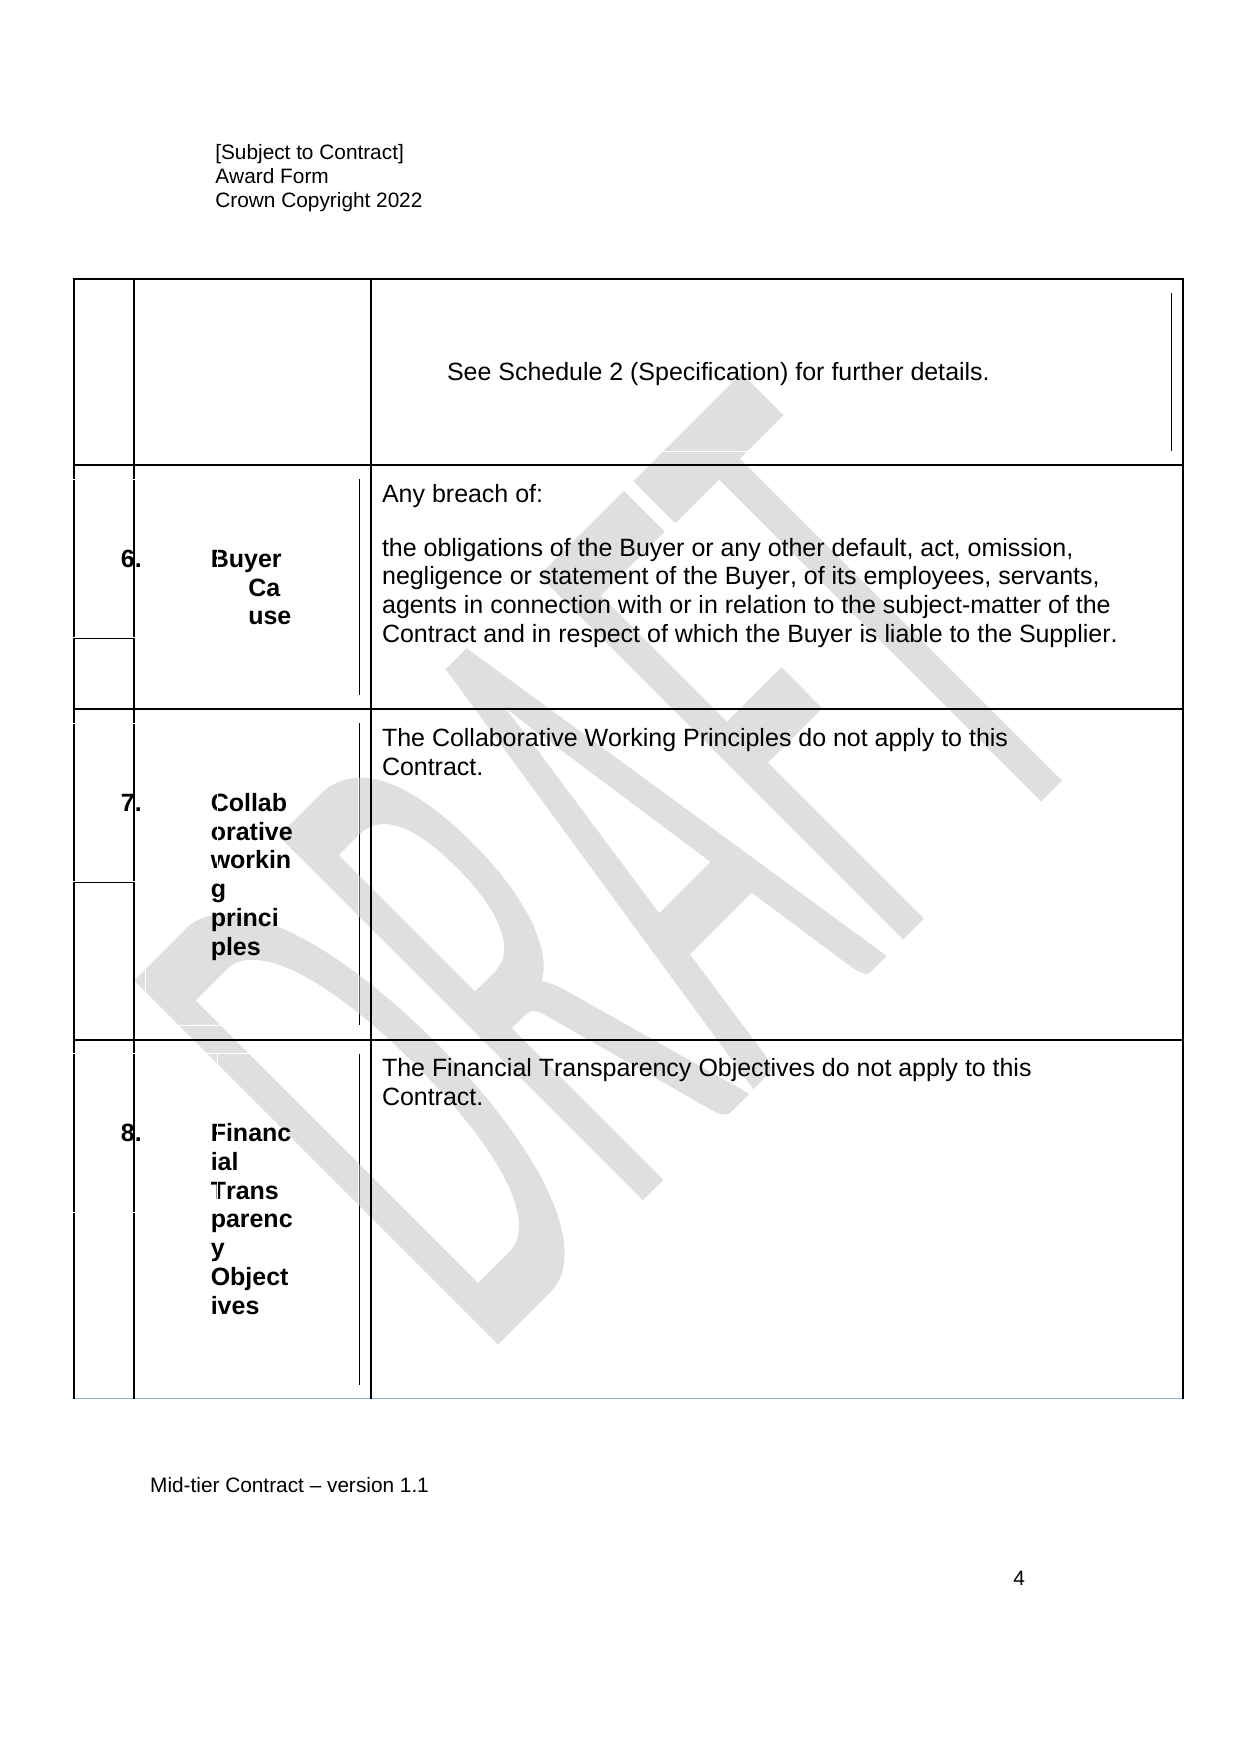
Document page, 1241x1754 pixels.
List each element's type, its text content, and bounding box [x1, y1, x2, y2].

table_cell Collaborative working principles [135, 724, 145, 881]
table_cell See Schedule 2 (Specification) for further details. [372, 280, 1182, 464]
table_cell Collaborative working principles [197, 960, 358, 1025]
table_cell The Collaborative Working Principles do not apply to this Contract. [553, 710, 1182, 1038]
table_cell Financial Transparency Objectives [135, 1041, 205, 1053]
table_cell The Collaborative Working Principles do not apply to this Contract. [513, 1011, 583, 1038]
table_cell [75, 883, 133, 1038]
table_cell Collaborative working principles [340, 837, 358, 873]
table_cell The Collaborative Working Principles do not apply to this Contract. [372, 931, 479, 1038]
table_cell [75, 1213, 133, 1398]
table_cell The Collaborative Working Principles do not apply to this Contract. [372, 825, 504, 990]
table_cell Collaborative working principles [135, 882, 145, 978]
table_cell Collaborative working principles [146, 724, 217, 881]
table_cell Deliverables [135, 280, 370, 464]
table_cell Any breach of: the obligations of the Buyer or any other default, act, omission, negligence or statement of the Buyer, of its employees, servants, agents in connection with or in relation to the subject-matter of the Contract and in respect of which the Buyer is liable to the Supplier. [749, 466, 1182, 708]
table_cell Buyer Cause [135, 466, 370, 708]
table_cell Financial Transparency Objectives [146, 1054, 217, 1212]
table_cell [75, 466, 133, 479]
table_cell The Collaborative Working Principles do not apply to this Contract. [372, 710, 715, 1038]
table_cell The Financial Transparency Objectives do not apply to this Contract. [372, 1041, 1182, 1398]
table_cell Financial Transparency Objectives [251, 1054, 358, 1161]
table_cell Financial Transparency Objectives [238, 1041, 370, 1173]
table_cell Financial Transparency Objectives [146, 1066, 358, 1384]
table_cell Any breach of: the obligations of the Buyer or any other default, act, omission, negligence or statement of the Buyer, of its employees, servants, agents in connection with or in relation to the subject-matter of the Contract and in respect of which the Buyer is liable to the Supplier. [372, 466, 946, 708]
table_cell [75, 1054, 133, 1212]
table_cell Financial Transparency Objectives [135, 1054, 145, 1212]
table_cell The Collaborative Working Principles do not apply to this Contract. [509, 712, 709, 912]
table_cell Collaborative working principles [146, 994, 177, 1025]
table_cell Collaborative working principles [223, 1016, 370, 1038]
table_cell Collaborative working principles [146, 724, 358, 973]
table_cell [75, 1041, 133, 1053]
table_cell [124, 552, 133, 559]
table_cell Collaborative working principles [135, 710, 370, 778]
table_cell [75, 480, 133, 637]
table_cell Collaborative working principles [135, 983, 190, 1038]
table_cell [75, 280, 133, 464]
table_cell [75, 710, 133, 723]
table_cell [75, 724, 133, 881]
table_cell Financial Transparency Objectives [135, 1208, 370, 1398]
table_cell [75, 639, 133, 708]
